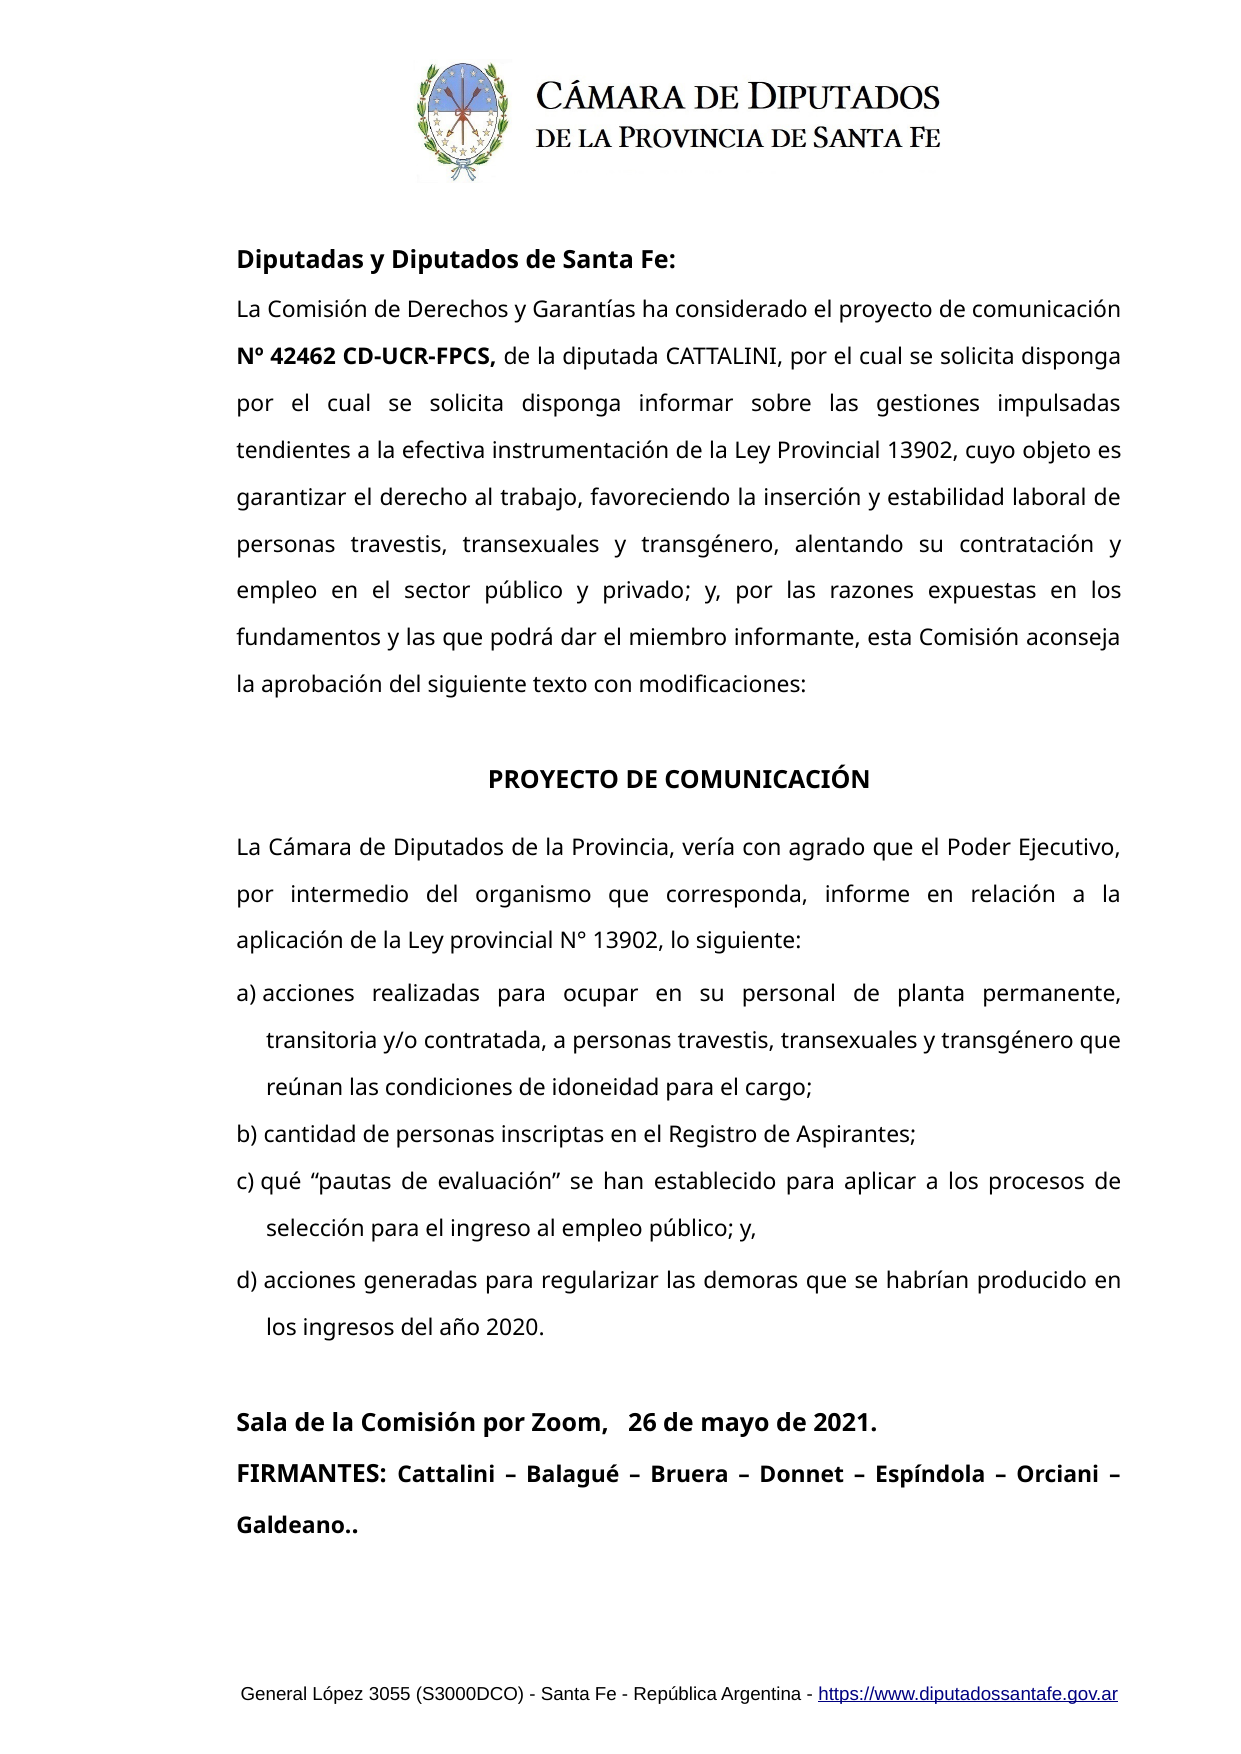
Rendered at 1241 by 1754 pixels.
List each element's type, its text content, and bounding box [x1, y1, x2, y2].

text PROYECTO DE COMUNICACIÓN [236, 762, 1122, 796]
subtitle acciones realizadas para ocupar en su personal de planta permanente, transitoria y/o contratada, a personas travestis, transexuales y transgénero que reúnan las condiciones de idoneidad para el cargo; [236, 977, 1122, 1102]
text La Comisión de Derechos y Garantías ha considerado el proyecto de comunicación Nº 42462 CD-UCR-FPCS, de la diputada cattalini, por el cual se solicita disponga por el cual se solicita disponga informar sobre las gestiones impulsadas tendientes a la efectiva instrumentación de la Ley Provincial 13902, cuyo objeto es garantizar el derecho al trabajo, favoreciendo la inserción y estabilidad laboral de personas travestis, transexuales y transgénero, alentando su contratación y empleo en el sector público y privado; y, por las razones expuestas en los fundamentos y las que podrá dar el miembro informante, esta Comisión aconseja la aprobación del siguiente texto con modificaciones: [236, 293, 1122, 699]
text Sala de la Comisión por Zoom, 26 de mayo de 2021. [236, 1405, 1122, 1439]
text La Cámara de Diputados de la Provincia, vería con agrado que el Poder Ejecutivo, por intermedio del organismo que corresponda, informe en relación a la aplicación de la Ley provincial N° 13902, lo siguiente: [236, 831, 1122, 956]
list qué “pautas de evaluación” se han establecido para aplicar a los procesos de selección para el ingreso al empleo público; y, [236, 1165, 1122, 1243]
text FIRMANTES: Cattalini – Balagué – Bruera – Donnet – Espíndola – Orciani – Galdeano.. [236, 1456, 1122, 1541]
list cantidad de personas inscriptas en el Registro de Aspirantes; [236, 1118, 1122, 1149]
subtitle acciones generadas para regularizar las demoras que se habrían producido en los ingresos del año 2020. [236, 1264, 1122, 1342]
text Diputadas y Diputados de Santa Fe: [236, 242, 1122, 276]
picture [413, 59, 945, 183]
